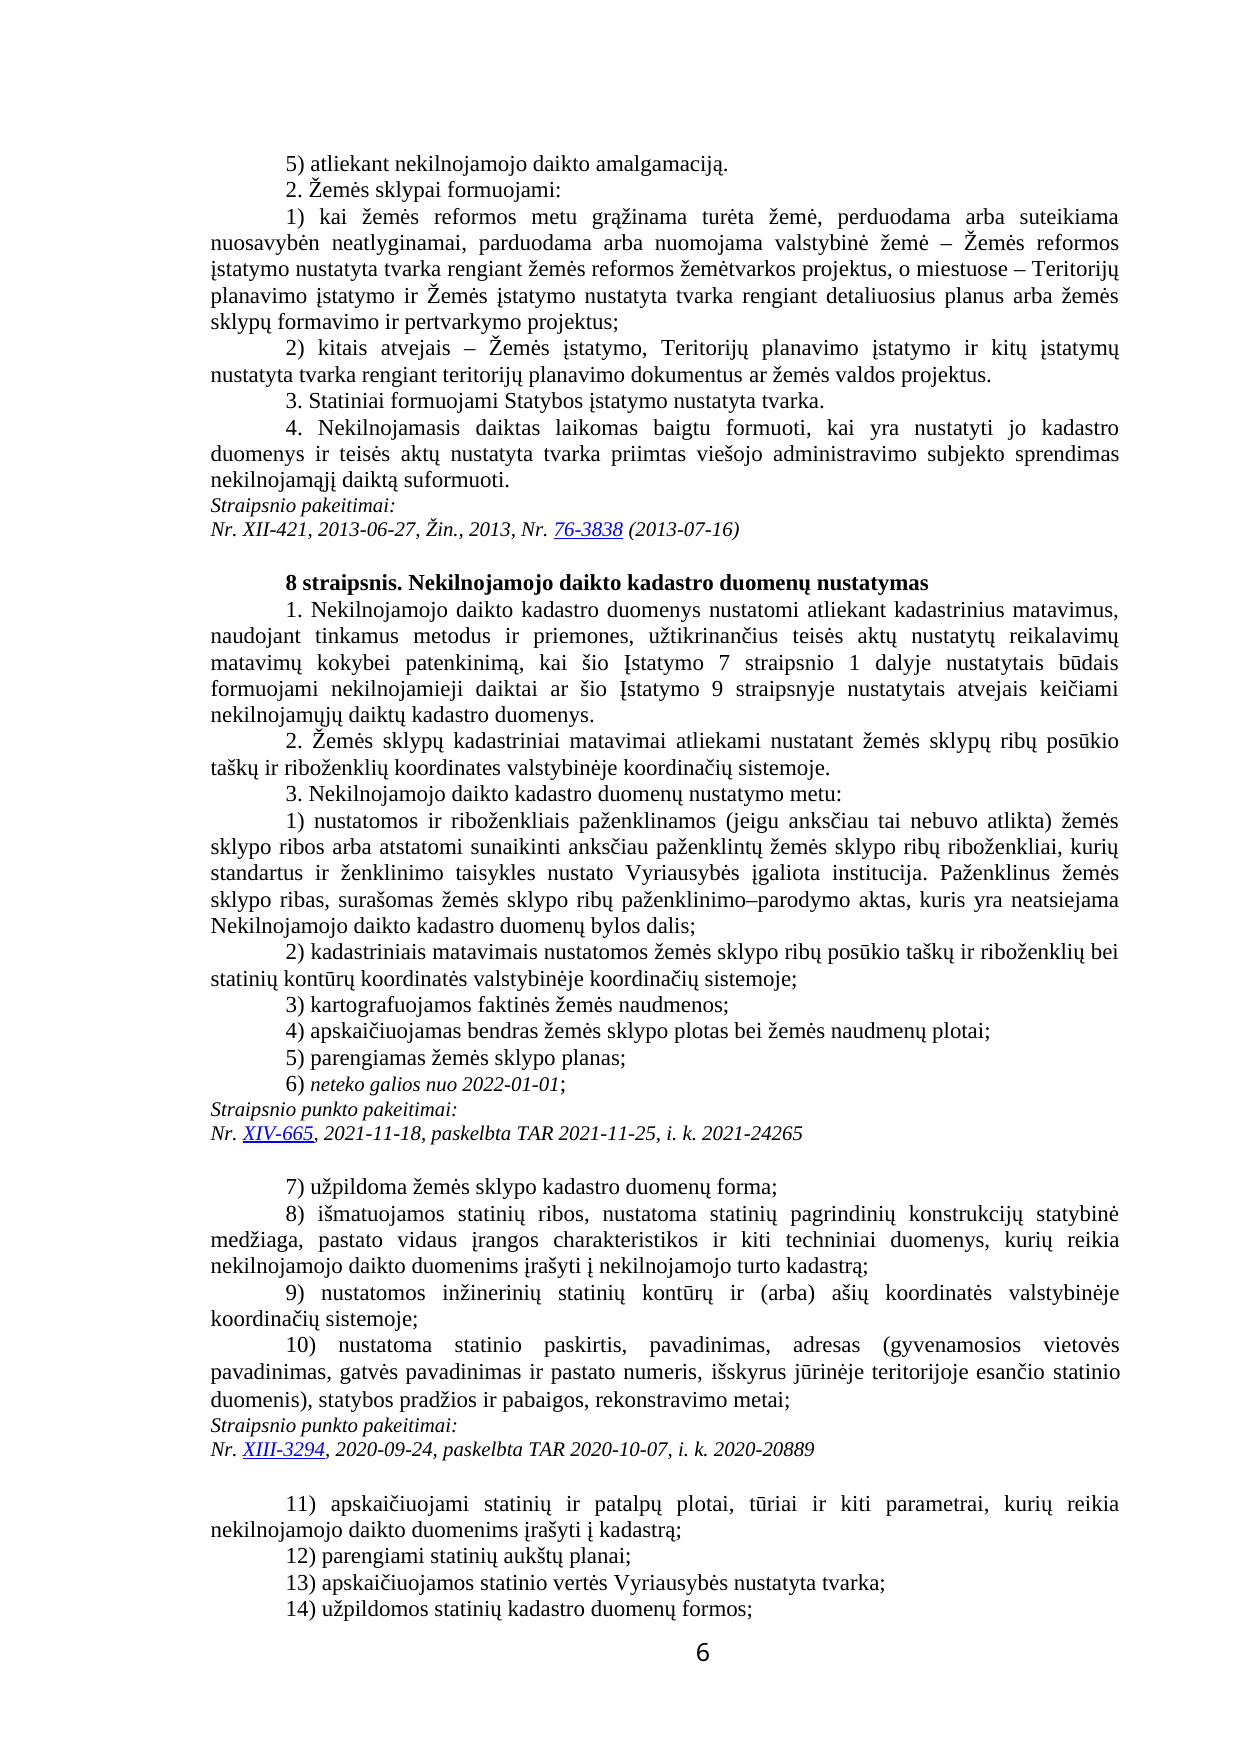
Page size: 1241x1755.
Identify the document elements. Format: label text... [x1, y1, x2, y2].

text 14) užpildomos statinių kadastro duomenų formos; [210, 1595, 1120, 1622]
text 2. Žemės sklypų kadastriniai matavimai atliekami nustatant žemės sklypų ribų posūkio taškų ir riboženklių koordinates valstybinėje koordinačių sistemoje. [210, 728, 1120, 780]
text 6) neteko galios nuo 2022-01-01; [210, 1070, 1120, 1097]
text 13) apskaičiuojamos statinio vertės Vyriausybės nustatyta tvarka; [210, 1569, 1120, 1595]
text Straipsnio punkto pakeitimai: [210, 1413, 1120, 1437]
text 1) kai žemės reformos metu grąžinama turėta žemė, perduodama arba suteikiama nuosavybėn neatlyginamai, parduodama arba nuomojama valstybinė žemė – Žemės reformos įstatymo nustatyta tvarka rengiant žemės reformos žemėtvarkos projektus, o miestuose – Teritorijų planavimo įstatymo ir Žemės įstatymo nustatyta tvarka rengiant detaliuosius planus arba žemės sklypų formavimo ir pertvarkymo projektus; [210, 203, 1120, 334]
text 5) parengiamas žemės sklypo planas; [210, 1044, 1120, 1070]
text Nr. XIII-3294, 2020-09-24, paskelbta TAR 2020-10-07, i. k. 2020-20889 [210, 1437, 1120, 1461]
text Straipsnio punkto pakeitimai: [210, 1097, 1120, 1121]
text 8) išmatuojamos statinių ribos, nustatoma statinių pagrindinių konstrukcijų statybinė medžiaga, pastato vidaus įrangos charakteristikos ir kiti techniniai duomenys, kurių reikia nekilnojamojo daikto duomenims įrašyti į nekilnojamojo turto kadastrą; [210, 1200, 1120, 1279]
text Straipsnio pakeitimai: [210, 493, 1120, 517]
text 1. Nekilnojamojo daikto kadastro duomenys nustatomi atliekant kadastrinius matavimus, naudojant tinkamus metodus ir priemones, užtikrinančius teisės aktų nustatytų reikalavimų matavimų kokybei patenkinimą, kai šio Įstatymo 7 straipsnio 1 dalyje nustatytais būdais formuojami nekilnojamieji daiktai ar šio Įstatymo 9 straipsnyje nustatytais atvejais keičiami nekilnojamųjų daiktų kadastro duomenys. [210, 596, 1120, 728]
text 10) nustatoma statinio paskirtis, pavadinimas, adresas (gyvenamosios vietovės pavadinimas, gatvės pavadinimas ir pastato numeris, išskyrus jūrinėje teritorijoje esančio statinio duomenis), statybos pradžios ir pabaigos, rekonstravimo metai; [210, 1332, 1120, 1413]
text 12) parengiami statinių aukštų planai; [210, 1543, 1120, 1569]
text 9) nustatomos inžinerinių statinių kontūrų ir (arba) ašių koordinatės valstybinėje koordinačių sistemoje; [210, 1279, 1120, 1332]
text 4) apskaičiuojamas bendras žemės sklypo plotas bei žemės naudmenų plotai; [210, 1017, 1120, 1044]
text 1) nustatomos ir riboženkliais paženklinamos (jeigu anksčiau tai nebuvo atlikta) žemės sklypo ribos arba atstatomi sunaikinti anksčiau paženklintų žemės sklypo ribų riboženkliai, kurių standartus ir ženklinimo taisykles nustato Vyriausybės įgaliota institucija. Paženklinus žemės sklypo ribas, surašomas žemės sklypo ribų paženklinimo–parodymo aktas, kuris yra neatsiejama Nekilnojamojo daikto kadastro duomenų bylos dalis; [210, 807, 1120, 938]
text 3) kartografuojamos faktinės žemės naudmenos; [210, 991, 1120, 1017]
text 8 straipsnis. Nekilnojamojo daikto kadastro duomenų nustatymas [210, 569, 1120, 596]
text 2. Žemės sklypai formuojami: [210, 176, 1120, 203]
text 3. Nekilnojamojo daikto kadastro duomenų nustatymo metu: [210, 780, 1120, 807]
text 4. Nekilnojamasis daiktas laikomas baigtu formuoti, kai yra nustatyti jo kadastro duomenys ir teisės aktų nustatyta tvarka priimtas viešojo administravimo subjekto sprendimas nekilnojamąjį daiktą suformuoti. [210, 413, 1120, 493]
text 3. Statiniai formuojami Statybos įstatymo nustatyta tvarka. [210, 387, 1120, 413]
text Nr. XIV-665, 2021-11-18, paskelbta TAR 2021-11-25, i. k. 2021-24265 [210, 1121, 1120, 1145]
text 7) užpildoma žemės sklypo kadastro duomenų forma; [210, 1173, 1120, 1200]
text 5) atliekant nekilnojamojo daikto amalgamaciją. [210, 150, 1120, 176]
text 2) kadastriniais matavimais nustatomos žemės sklypo ribų posūkio taškų ir riboženklių bei statinių kontūrų koordinatės valstybinėje koordinačių sistemoje; [210, 938, 1120, 991]
text 11) apskaičiuojami statinių ir patalpų plotai, tūriai ir kiti parametrai, kurių reikia nekilnojamojo daikto duomenims įrašyti į kadastrą; [210, 1490, 1120, 1543]
text Nr. XII-421, 2013-06-27, Žin., 2013, Nr. 76-3838 (2013-07-16) [210, 517, 1120, 541]
text 2) kitais atvejais – Žemės įstatymo, Teritorijų planavimo įstatymo ir kitų įstatymų nustatyta tvarka rengiant teritorijų planavimo dokumentus ar žemės valdos projektus. [210, 334, 1120, 387]
